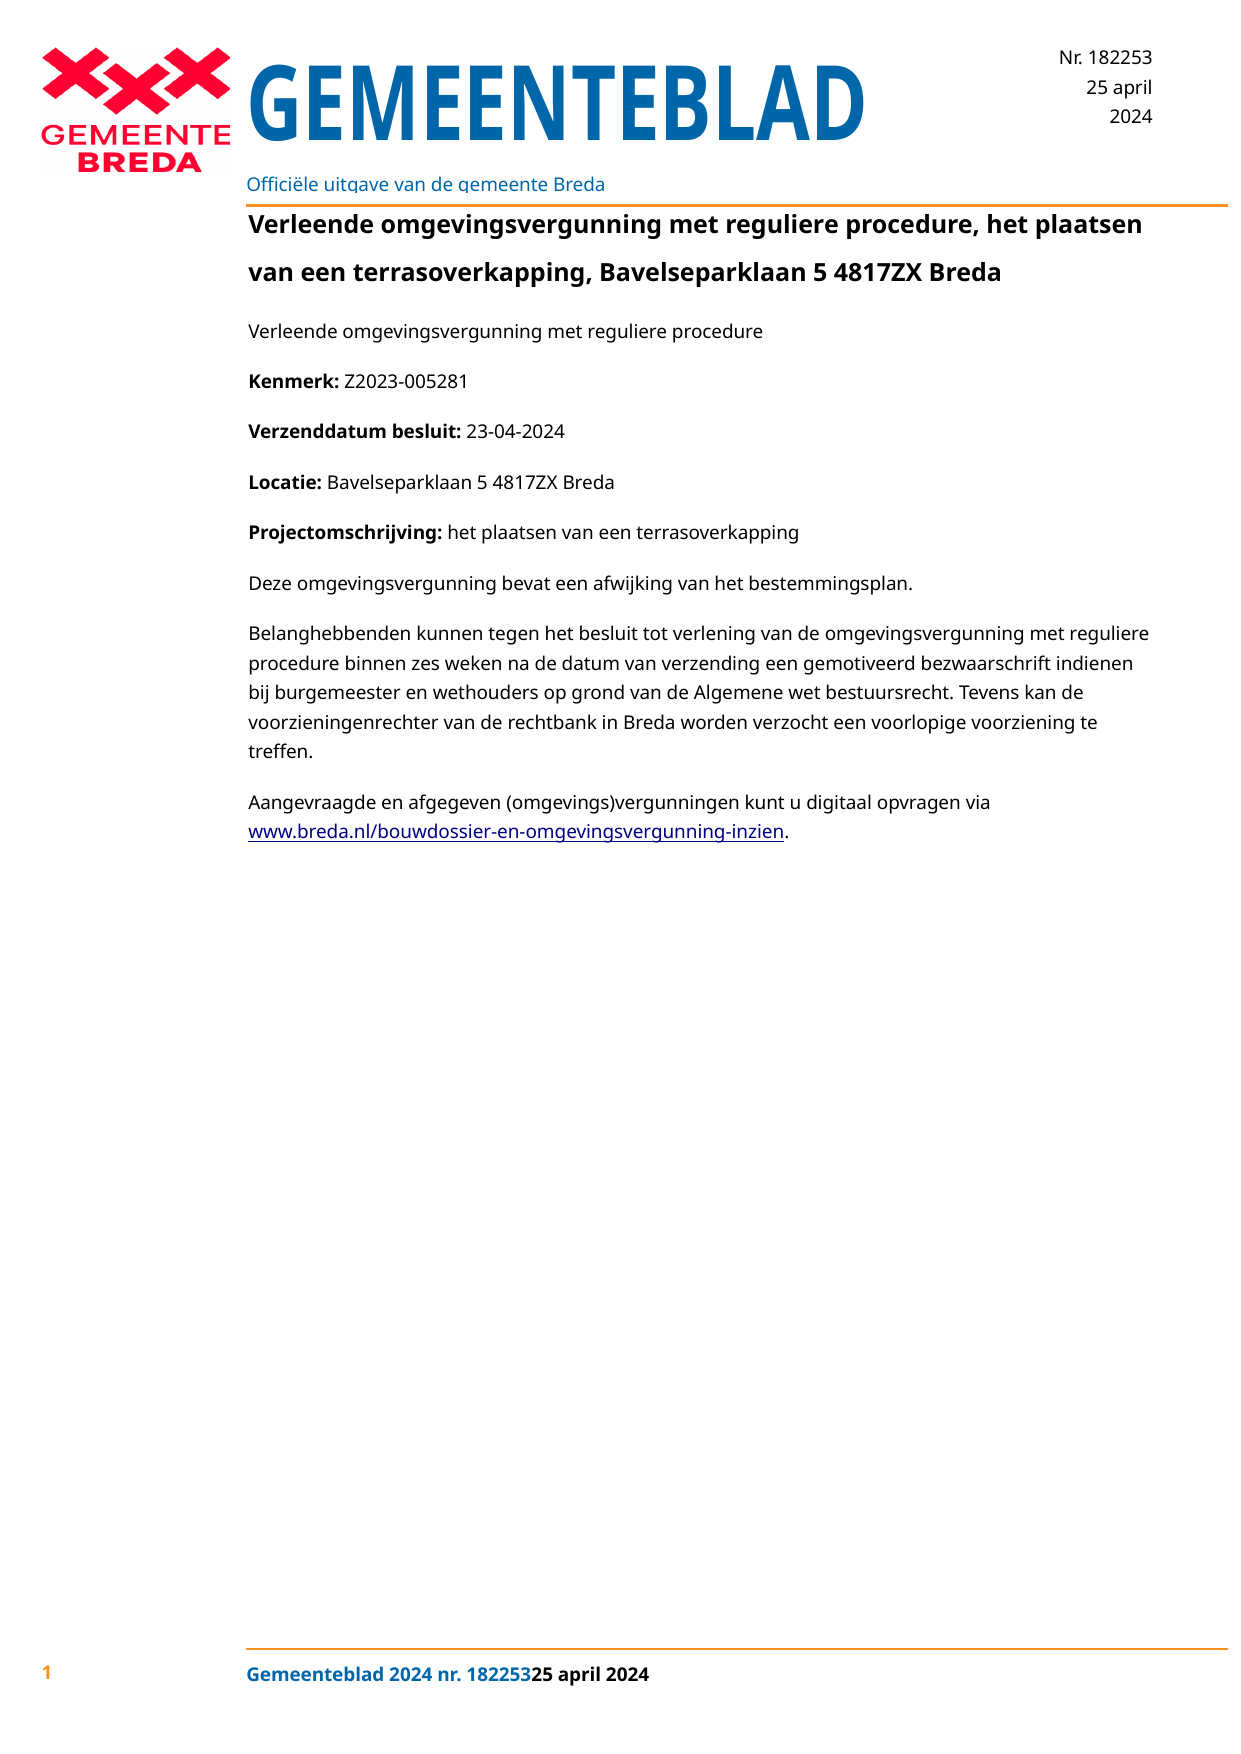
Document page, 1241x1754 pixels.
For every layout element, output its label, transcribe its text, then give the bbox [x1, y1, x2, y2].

text Belanghebbenden kunnen tegen het besluit tot verlening van de omgevingsvergunning met reguliere procedure binnen zes weken na de datum van verzending een gemotiveerd bezwaarschrift indienen bij burgemeester en wethouders op grond van de Algemene wet bestuursrecht. Tevens kan de voorzieningenrechter van de rechtbank in Breda worden verzocht een voorlopige voorziening te treffen. [248, 620, 1152, 764]
text Kenmerk: Z2023-005281 [248, 368, 1152, 394]
text Deze omgevingsvergunning bevat een afwijking van het bestemmingsplan. [248, 570, 1152, 596]
text Locatie: Bavelseparklaan 5 4817ZX Breda [248, 469, 1152, 495]
text Verleende omgevingsvergunning met reguliere procedure [248, 318, 1152, 344]
text Projectomschrijving: het plaatsen van een terrasoverkapping [248, 519, 1152, 545]
text Verzenddatum besluit: 23-04-2024 [248, 419, 1152, 444]
picture [41, 47, 231, 172]
text Verleende omgevingsvergunning met reguliere procedure, het plaatsen van een terrasoverkapping, Bavelseparklaan 5 4817ZX Breda [248, 207, 1152, 288]
text Aangevraagde en afgegeven (omgevings)vergunningen kunt u digitaal opvragen via www.breda.nl/bouwdossier-en-omgevingsvergunning-inzien. [248, 789, 1152, 844]
